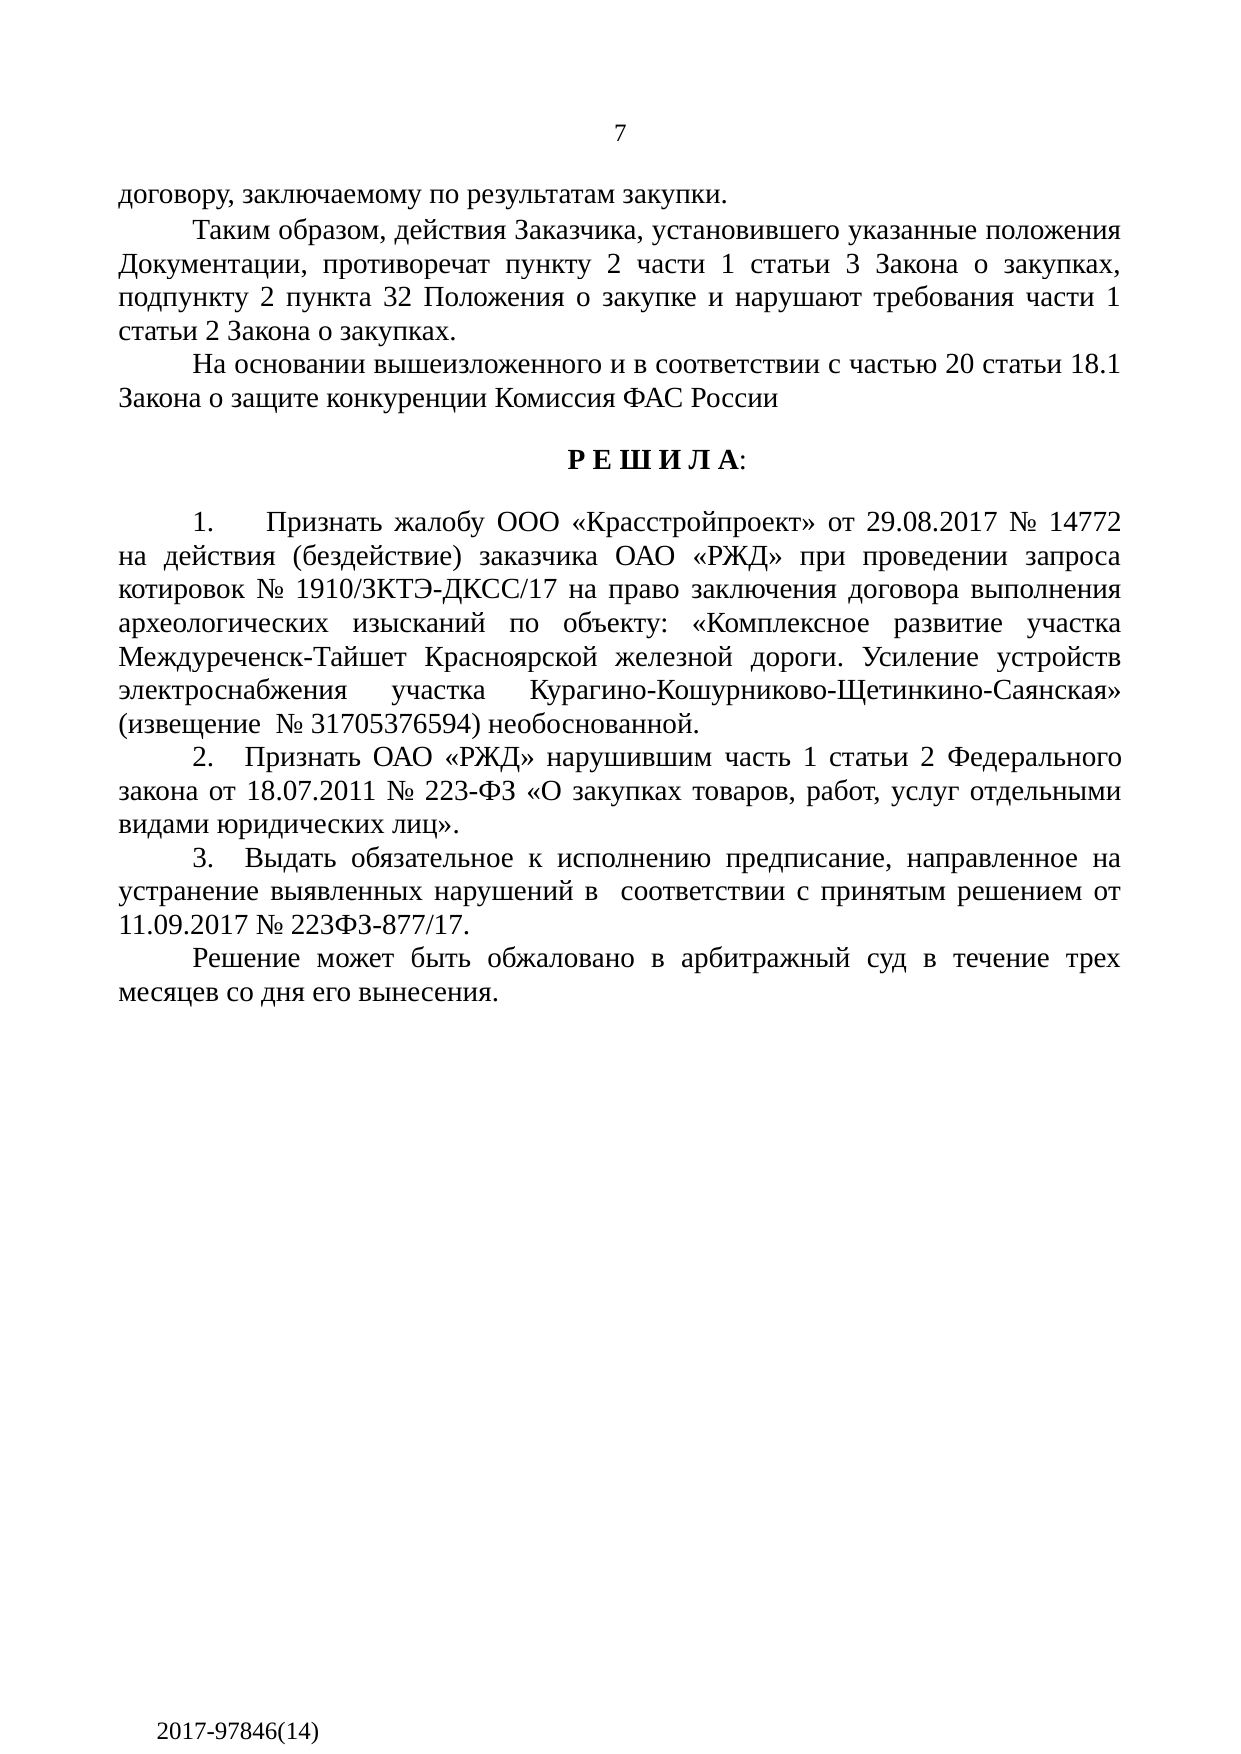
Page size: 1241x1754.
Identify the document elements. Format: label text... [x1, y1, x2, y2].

list Выдать обязательное к исполнению предписание, направленное на устранение выявленных нарушений в соответствии с принятым решением от 11.09.2017 № 223ФЗ-877/17. [118, 840, 1122, 941]
text Р Е Ш И Л А: [118, 442, 1122, 476]
list Признать ОАО «РЖД» нарушившим часть 1 статьи 2 Федерального закона от 18.07.2011 № 223-ФЗ «О закупках товаров, работ, услуг отдельными видами юридических лиц». [118, 739, 1122, 840]
text договору, заключаемому по результатам закупки. [118, 176, 1122, 210]
text Таким образом, действия Заказчика, установившего указанные положения Документации, противоречат пункту 2 части 1 статьи 3 Закона о закупках, подпункту 2 пункта 32 Положения о закупке и нарушают требования части 1 статьи 2 Закона о закупках. [118, 212, 1122, 346]
text 1. Признать жалобу ООО «Красстройпроект» от 29.08.2017 № 14772 на действия (бездействие) заказчика ОАО «РЖД» при проведении запроса котировок № 1910/ЗКТЭ-ДКСС/17 на право заключения договора выполнения археологических изысканий по объекту: «Комплексное развитие участка Междуреченск-Тайшет Красноярской железной дороги. Усиление устройств электроснабжения участка Курагино-Кошурниково-Щетинкино-Саянская» (извещение № 31705376594) необоснованной. [118, 504, 1122, 739]
text На основании вышеизложенного и в соответствии с частью 20 статьи 18.1 Закона о защите конкуренции Комиссия ФАС России [118, 346, 1122, 413]
text Решение может быть обжаловано в арбитражный суд в течение трех месяцев со дня его вынесения. [118, 941, 1122, 1008]
